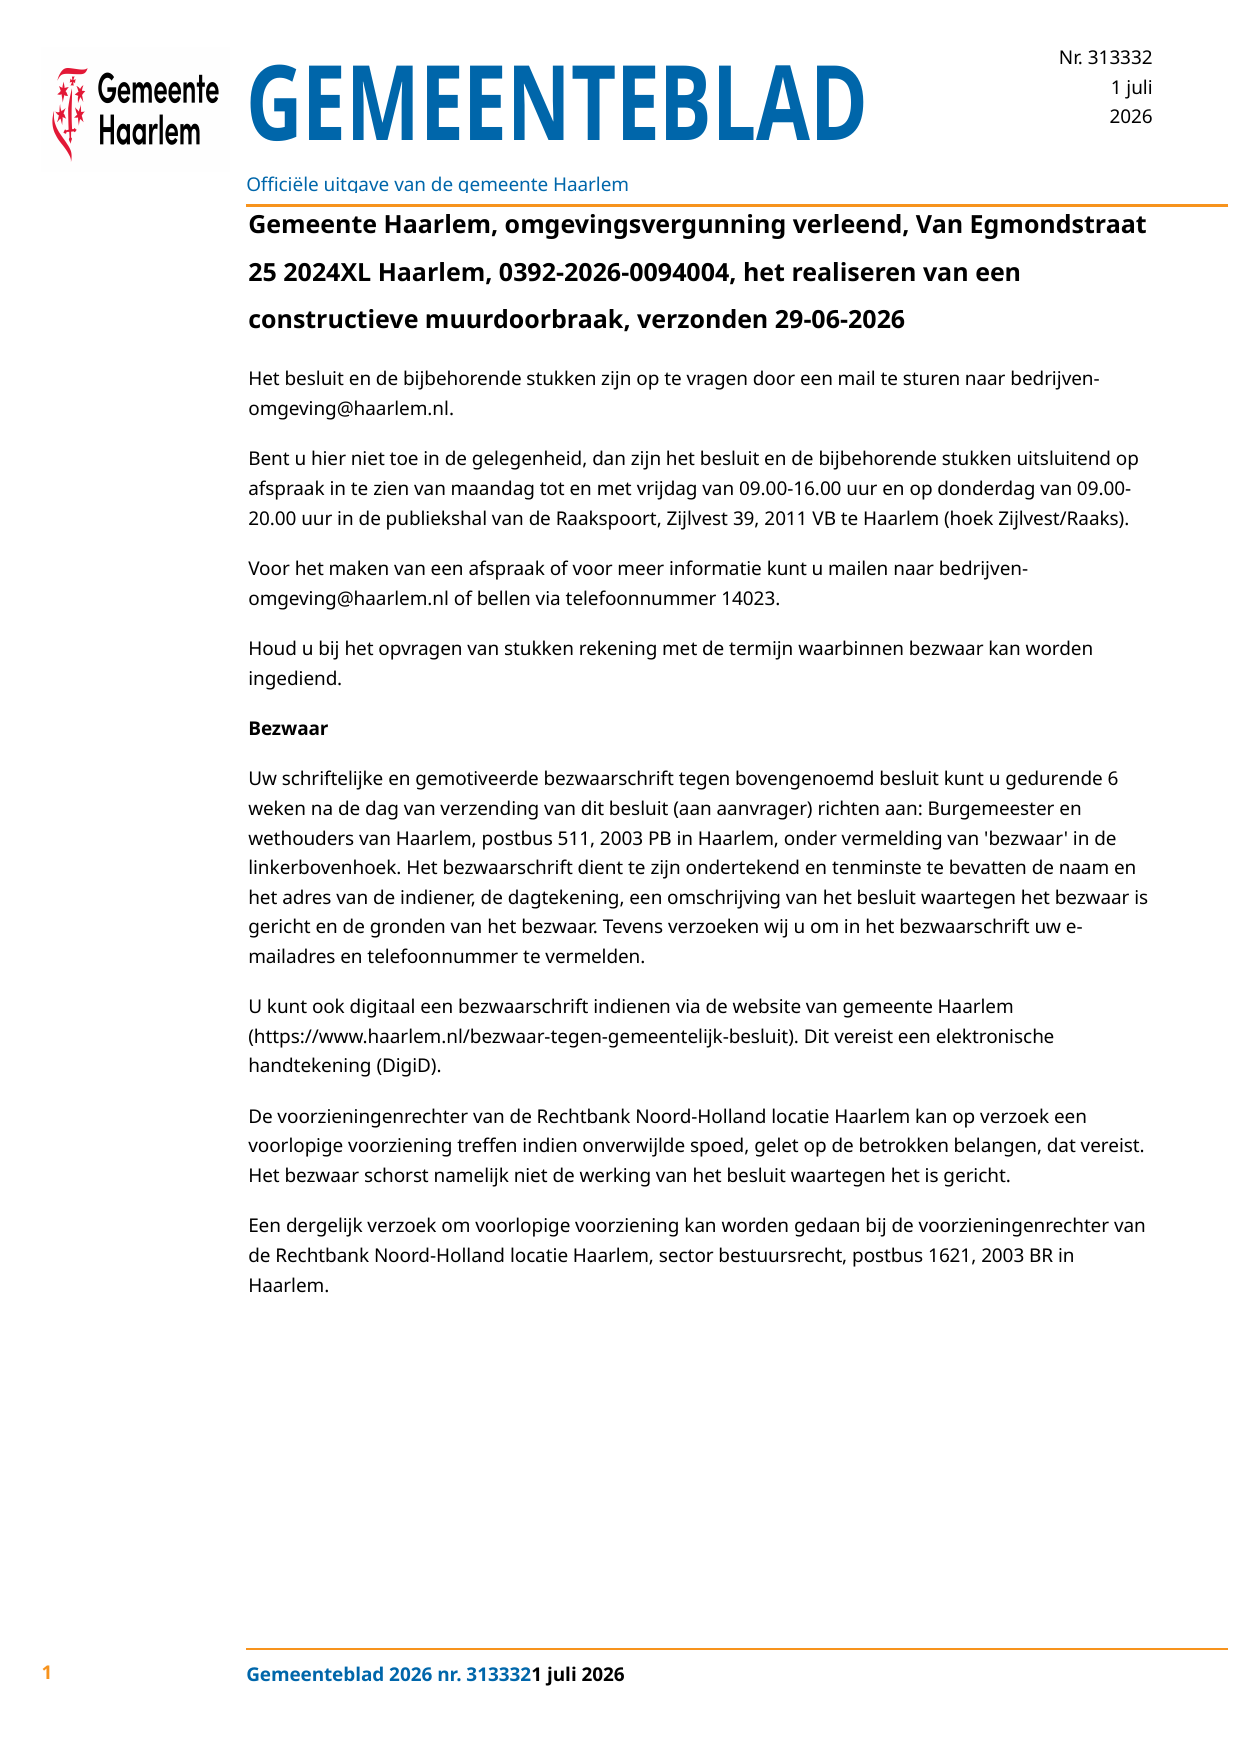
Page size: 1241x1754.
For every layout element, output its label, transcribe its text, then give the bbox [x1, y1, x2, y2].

text Houd u bij het opvragen van stukken rekening met de termijn waarbinnen bezwaar kan worden ingediend. [248, 635, 1152, 690]
picture [41, 47, 231, 172]
text Het besluit en de bijbehorende stukken zijn op te vragen door een mail te sturen naar bedrijven-omgeving@haarlem.nl. [248, 366, 1152, 421]
text De voorzieningenrechter van de Rechtbank Noord-Holland locatie Haarlem kan op verzoek een voorlopige voorziening treffen indien onverwijlde spoed, gelet op de betrokken belangen, dat vereist. Het bezwaar schorst namelijk niet de werking van het besluit waartegen het is gericht. [248, 1103, 1152, 1188]
text Gemeente Haarlem, omgevingsvergunning verleend, Van Egmondstraat 25 2024XL Haarlem, 0392-2026-0094004, het realiseren van een constructieve muurdoorbraak, verzonden 29-06-2026 [248, 207, 1152, 336]
text Voor het maken van een afspraak of voor meer informatie kunt u mailen naar bedrijven-omgeving@haarlem.nl of bellen via telefoonnummer 14023. [248, 555, 1152, 610]
text Een dergelijk verzoek om voorlopige voorziening kan worden gedaan bij de voorzieningenrechter van de Rechtbank Noord-Holland locatie Haarlem, sector bestuursrecht, postbus 1621, 2003 BR in Haarlem. [248, 1213, 1152, 1297]
text Uw schriftelijke en gemotiveerde bezwaarschrift tegen bovengenoemd besluit kunt u gedurende 6 weken na de dag van verzending van dit besluit (aan aanvrager) richten aan: Burgemeester en wethouders van Haarlem, postbus 511, 2003 PB in Haarlem, onder vermelding van 'bezwaar' in de linkerbovenhoek. Het bezwaarschrift dient te zijn ondertekend en tenminste te bevatten de naam en het adres van de indiener, de dagtekening, een omschrijving van het besluit waartegen het bezwaar is gericht en de gronden van het bezwaar. Tevens verzoeken wij u om in het bezwaarschrift uw e-mailadres en telefoonnummer te vermelden. [248, 766, 1152, 969]
text Bezwaar [248, 715, 1152, 741]
text U kunt ook digitaal een bezwaarschrift indienen via de website van gemeente Haarlem (https://www.haarlem.nl/bezwaar-tegen-gemeentelijk-besluit). Dit vereist een elektronische handtekening (DigiD). [248, 993, 1152, 1078]
text Bent u hier niet toe in de gelegenheid, dan zijn het besluit en de bijbehorende stukken uitsluitend op afspraak in te zien van maandag tot en met vrijdag van 09.00-16.00 uur en op donderdag van 09.00-20.00 uur in de publiekshal van de Raakspoort, Zijlvest 39, 2011 VB te Haarlem (hoek Zijlvest/Raaks). [248, 446, 1152, 530]
